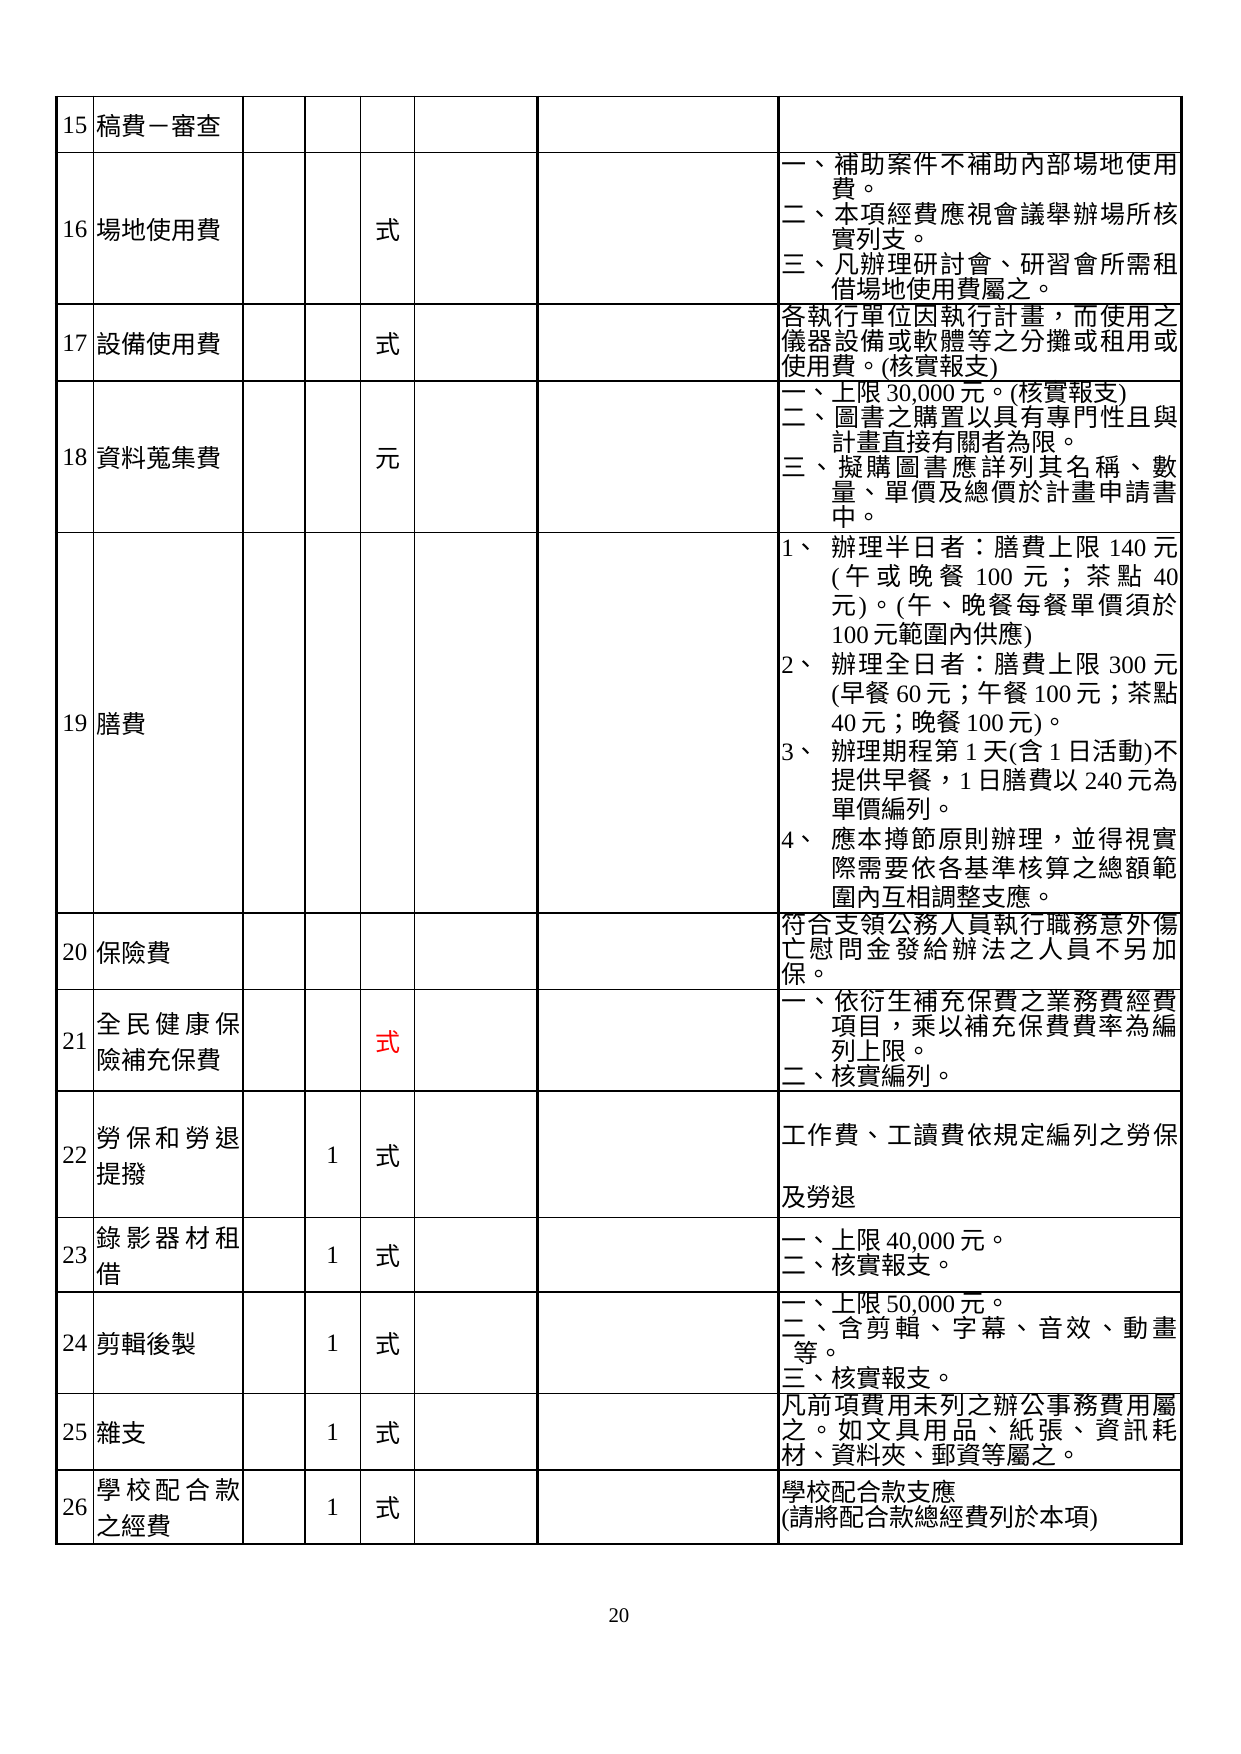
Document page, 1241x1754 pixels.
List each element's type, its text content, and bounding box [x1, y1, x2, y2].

table_cell [415, 305, 536, 380]
table_cell [415, 1092, 536, 1217]
table_cell 20 [58, 914, 93, 989]
table_cell 1 [306, 1293, 360, 1392]
table_cell 式 [361, 1218, 414, 1291]
table_cell [539, 914, 777, 989]
table_cell [244, 305, 304, 380]
table_cell [306, 382, 360, 531]
table_cell [539, 990, 777, 1090]
table_cell [415, 382, 536, 531]
table_cell [306, 533, 360, 912]
table_cell 工作費、工讀費依規定編列之勞保及勞退 [780, 1092, 1180, 1217]
table_cell 保險費 [94, 914, 242, 989]
table_cell 1 [306, 1092, 360, 1217]
table_cell [361, 533, 414, 912]
table_cell 一、上限40,000元。 二、核實報支。 [780, 1218, 1180, 1291]
table_cell [415, 97, 536, 152]
table_cell 26 [58, 1471, 93, 1543]
table_cell 式 [361, 1092, 414, 1217]
table_cell [780, 97, 1180, 152]
table_cell 式 [361, 1471, 414, 1543]
table_cell [361, 914, 414, 989]
table_cell 1 [306, 1218, 360, 1291]
table_cell [244, 1394, 304, 1469]
table_cell 符合支領公務人員執行職務意外傷亡慰問金發給辦法之人員不另加保。 [780, 914, 1180, 989]
table_cell [306, 914, 360, 989]
table_cell [244, 382, 304, 531]
table_cell [306, 97, 360, 152]
table_cell [539, 153, 777, 303]
table_cell 一、上限30,000元。(核實報支) 二、圖書之購置以具有專門性且與計畫直接有關者為限。 三、擬購圖書應詳列其名稱、數量、單價及總價於計畫申請書中。 [780, 382, 1180, 531]
table_cell 式 [361, 1293, 414, 1392]
table_cell [244, 990, 304, 1090]
table_cell 學校配合款支應 (請將配合款總經費列於本項) [780, 1471, 1180, 1543]
table_cell [539, 305, 777, 380]
table_cell [244, 1218, 304, 1291]
table_cell 22 [58, 1092, 93, 1217]
table_cell 24 [58, 1293, 93, 1392]
table_cell 元 [361, 382, 414, 531]
table_cell 稿費－審查 [94, 97, 242, 152]
table_cell 辦理半日者：膳費上限140元(午或晚餐100元；茶點40元)。(午、晚餐每餐單價須於100元範圍內供應) 辦理全日者：膳費上限300元(早餐60元；午餐100元；茶點40元；晚餐100元)。 辦理期程第1天(含1日活動)不提供早餐，1日膳費以240元為單價編列。 應本撙節原則辦理，並得視實際需要依各基準核算之總額範圍內互相調整支應。 [780, 533, 1180, 912]
table_cell 15 [58, 97, 93, 152]
table_cell 25 [58, 1394, 93, 1469]
table_cell [539, 1471, 777, 1543]
table_cell 1 [306, 1394, 360, 1469]
table_cell [415, 1218, 536, 1291]
table_cell 勞保和勞退提撥 [94, 1092, 242, 1217]
table_cell [415, 1471, 536, 1543]
table_cell 式 [361, 1394, 414, 1469]
table_cell 場地使用費 [94, 153, 242, 303]
table_cell [539, 382, 777, 531]
table_cell [306, 153, 360, 303]
table_cell 學校配合款之經費 [94, 1471, 242, 1543]
table_cell 式 [361, 990, 414, 1090]
table_cell 一、上限50,000元。 二、含剪輯、字幕、音效、動畫等。 三、核實報支。 [780, 1293, 1180, 1392]
table_cell [415, 1293, 536, 1392]
table_cell 各執行單位因執行計畫，而使用之儀器設備或軟體等之分攤或租用或使用費。(核實報支) [780, 305, 1180, 380]
table_cell 1 [306, 1471, 360, 1543]
table_cell [539, 1092, 777, 1217]
table_cell 凡前項費用未列之辦公事務費用屬之。如文具用品、紙張、資訊耗材、資料夾、郵資等屬之。 [780, 1394, 1180, 1469]
table_cell [539, 97, 777, 152]
table_cell 雜支 [94, 1394, 242, 1469]
table_cell 全民健康保險補充保費 [94, 990, 242, 1090]
table_cell [244, 1092, 304, 1217]
table_cell 17 [58, 305, 93, 380]
table_cell [244, 1293, 304, 1392]
table_cell [539, 1394, 777, 1469]
table_cell 19 [58, 533, 93, 912]
table_cell 剪輯後製 [94, 1293, 242, 1392]
table_cell 式 [361, 305, 414, 380]
table_cell 一、依衍生補充保費之業務費經費項目，乘以補充保費費率為編列上限。 二、核實編列。 [780, 990, 1180, 1090]
table_cell 21 [58, 990, 93, 1090]
table_cell [539, 1218, 777, 1291]
table_cell [415, 990, 536, 1090]
table_cell [415, 1394, 536, 1469]
table_cell [539, 1293, 777, 1392]
table_cell 錄影器材租借 [94, 1218, 242, 1291]
table_cell [244, 153, 304, 303]
table_cell 16 [58, 153, 93, 303]
table_cell 膳費 [94, 533, 242, 912]
table_cell [244, 914, 304, 989]
table_cell [361, 97, 414, 152]
table_cell [244, 533, 304, 912]
table_cell 23 [58, 1218, 93, 1291]
table_cell [306, 305, 360, 380]
table_cell [244, 1471, 304, 1543]
table_cell [415, 153, 536, 303]
table_cell 一、補助案件不補助內部場地使用費。 二、本項經費應視會議舉辦場所核實列支。 三、凡辦理研討會、研習會所需租借場地使用費屬之。 [780, 153, 1180, 303]
table_cell 設備使用費 [94, 305, 242, 380]
table_cell [244, 97, 304, 152]
table_cell 18 [58, 382, 93, 531]
table_cell [415, 914, 536, 989]
table_cell [539, 533, 777, 912]
table_cell 資料蒐集費 [94, 382, 242, 531]
table_cell [306, 990, 360, 1090]
table_cell 式 [361, 153, 414, 303]
table_cell [415, 533, 536, 912]
